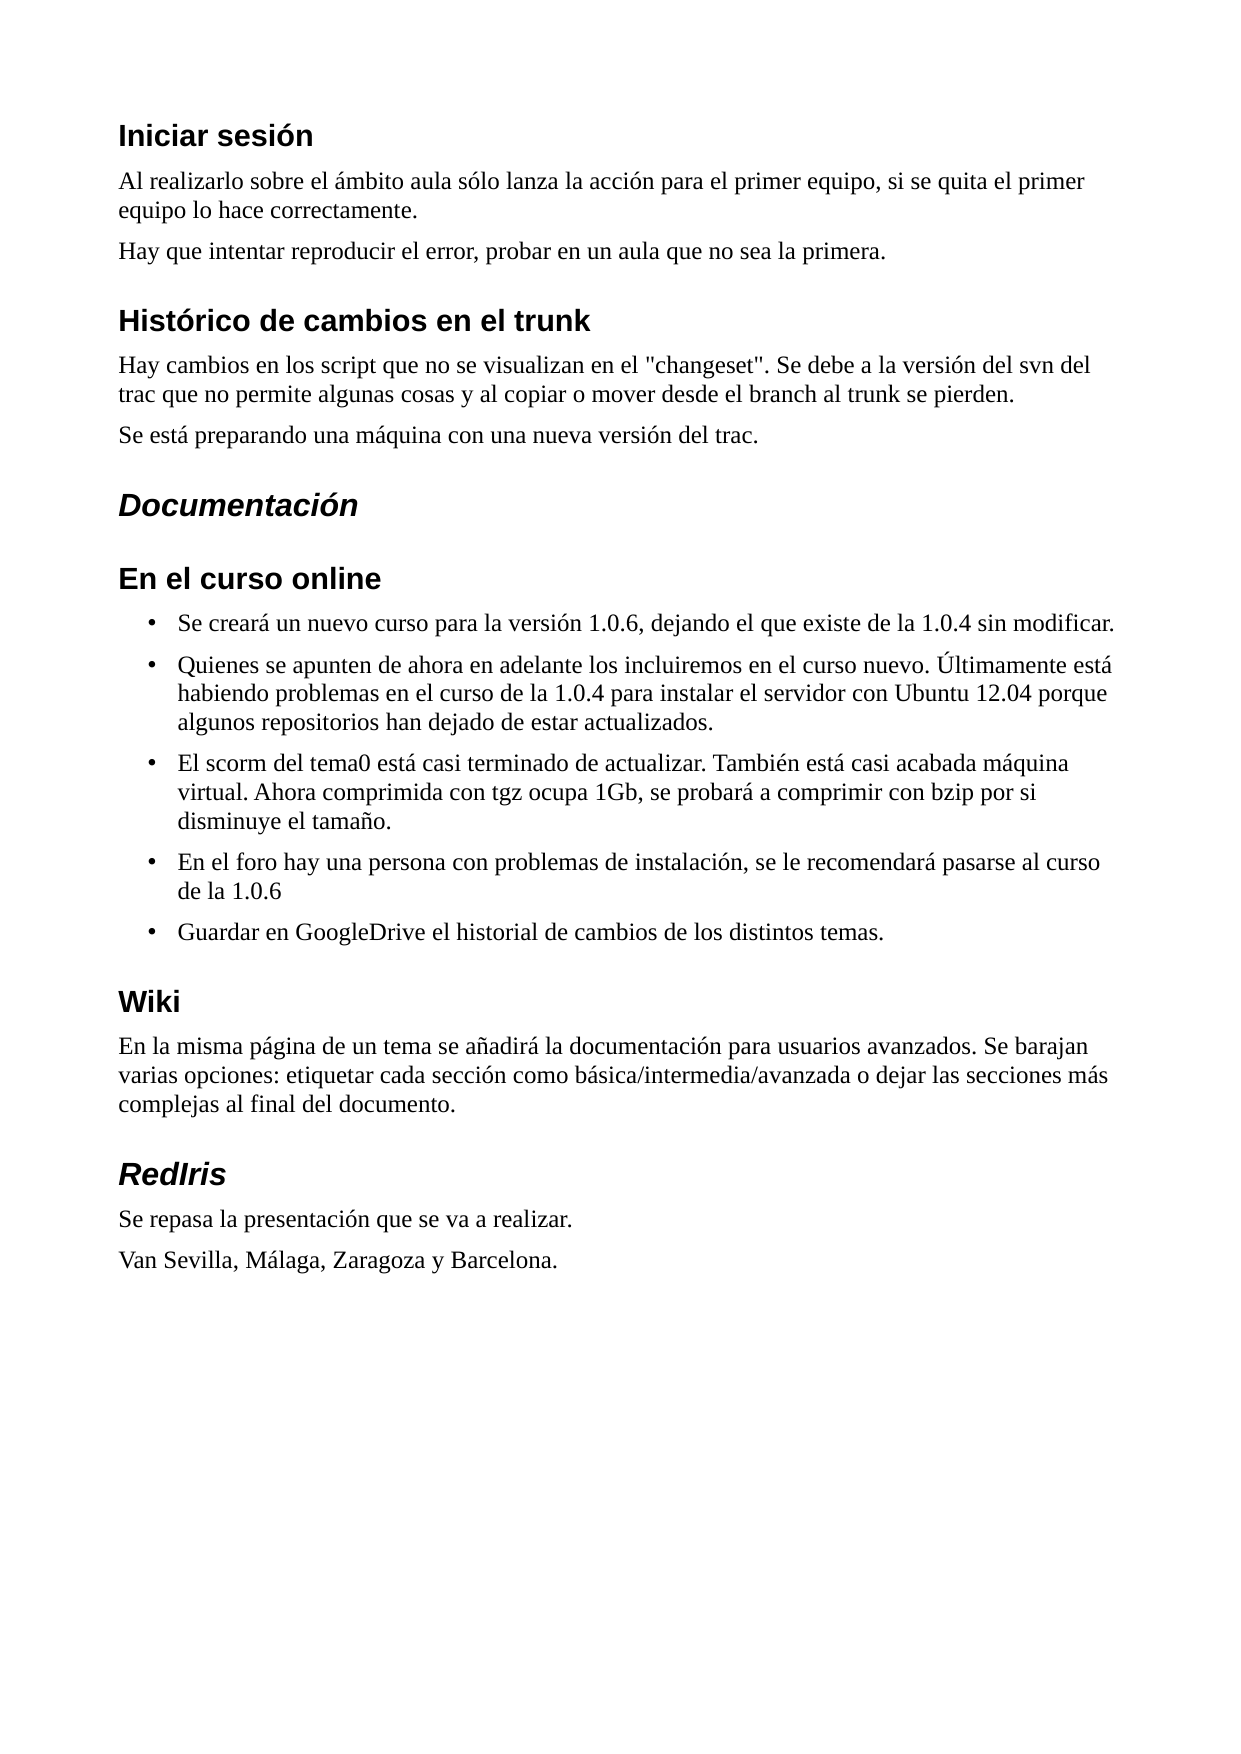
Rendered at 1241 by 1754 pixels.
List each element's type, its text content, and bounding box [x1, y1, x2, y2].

text Hay que intentar reproducir el error, probar en un aula que no sea la primera. [118, 236, 1122, 265]
subtitle RedIris [118, 1155, 1122, 1192]
subtitle Documentación [118, 486, 1122, 523]
list El scorm del tema0 está casi terminado de actualizar. También está casi acabada máquina virtual. Ahora comprimida con tgz ocupa 1Gb, se probará a comprimir con bzip por si disminuye el tamaño. [148, 748, 1122, 835]
subtitle En el curso online [118, 561, 1122, 596]
text Se está preparando una máquina con una nueva versión del trac. [118, 420, 1122, 449]
text Al realizarlo sobre el ámbito aula sólo lanza la acción para el primer equipo, si se quita el primer equipo lo hace correctamente. [118, 166, 1122, 223]
list Guardar en GoogleDrive el historial de cambios de los distintos temas. [148, 917, 1122, 946]
list Se creará un nuevo curso para la versión 1.0.6, dejando el que existe de la 1.0.4 sin modificar. [148, 608, 1122, 637]
subtitle Iniciar sesión [118, 118, 1122, 153]
list Quienes se apunten de ahora en adelante los incluiremos en el curso nuevo. Últimamente está habiendo problemas en el curso de la 1.0.4 para instalar el servidor con Ubuntu 12.04 porque algunos repositorios han dejado de estar actualizados. [148, 650, 1122, 736]
text En la misma página de un tema se añadirá la documentación para usuarios avanzados. Se barajan varias opciones: etiquetar cada sección como básica/intermedia/avanzada o dejar las secciones más complejas al final del documento. [118, 1031, 1122, 1117]
subtitle Histórico de cambios en el trunk [118, 302, 1122, 337]
text Van Sevilla, Málaga, Zaragoza y Barcelona. [118, 1246, 1122, 1274]
subtitle Wiki [118, 983, 1122, 1019]
text Se repasa la presentación que se va a realizar. [118, 1204, 1122, 1233]
list En el foro hay una persona con problemas de instalación, se le recomendará pasarse al curso de la 1.0.6 [148, 847, 1122, 905]
text Hay cambios en los script que no se visualizan en el "changeset". Se debe a la versión del svn del trac que no permite algunas cosas y al copiar o mover desde el branch al trunk se pierden. [118, 350, 1122, 407]
